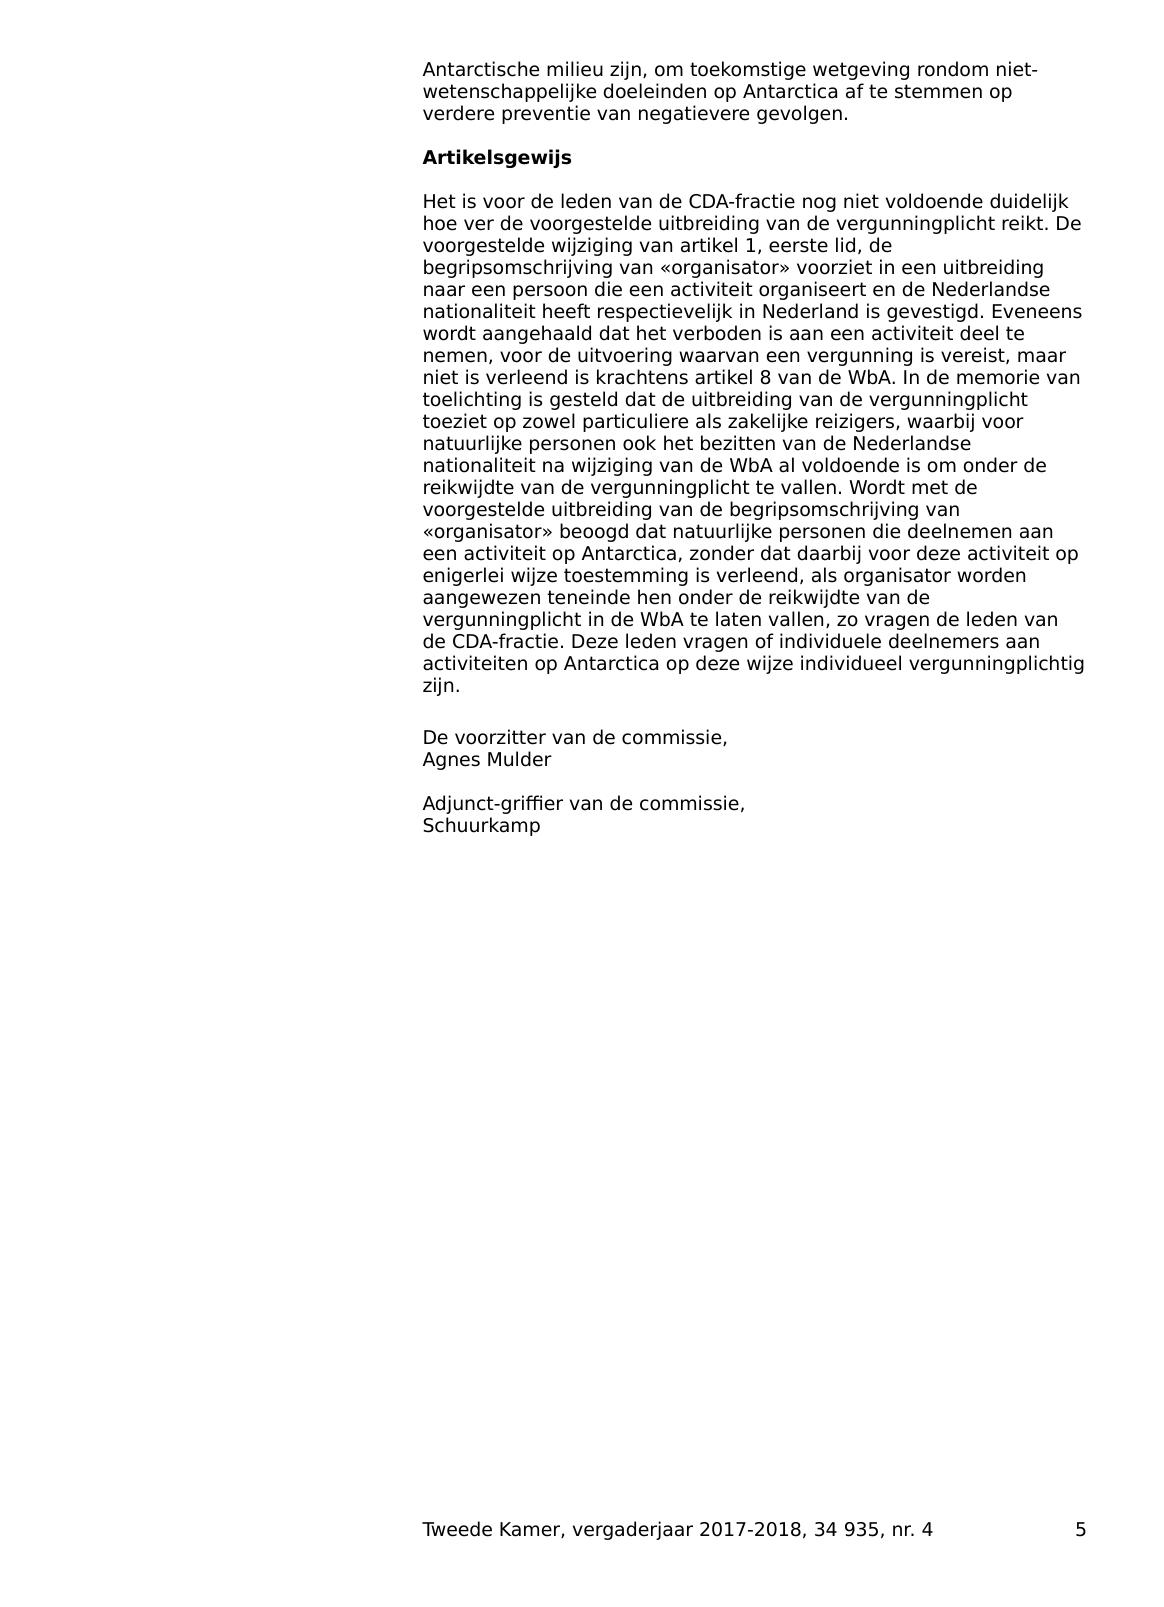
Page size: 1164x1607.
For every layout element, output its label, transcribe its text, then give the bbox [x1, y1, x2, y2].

text De voorzitter van de commissie, Agnes Mulder [422, 727, 1087, 771]
text Adjunct-griffier van de commissie, Schuurkamp [422, 793, 1087, 837]
text Het is voor de leden van de CDA-fractie nog niet voldoende duidelijk hoe ver de voorgestelde uitbreiding van de vergunningplicht reikt. De voorgestelde wijziging van artikel 1, eerste lid, de begripsomschrijving van «organisator» voorziet in een uitbreiding naar een persoon die een activiteit organiseert en de Nederlandse nationaliteit heeft respectievelijk in Nederland is gevestigd. Eveneens wordt aangehaald dat het verboden is aan een activiteit deel te nemen, voor de uitvoering waarvan een vergunning is vereist, maar niet is verleend is krachtens artikel 8 van de WbA. In de memorie van toelichting is gesteld dat de uitbreiding van de vergunningplicht toeziet op zowel particuliere als zakelijke reizigers, waarbij voor natuurlijke personen ook het bezitten van de Nederlandse nationaliteit na wijziging van de WbA al voldoende is om onder de reikwijdte van de vergunningplicht te vallen. Wordt met de voorgestelde uitbreiding van de begripsomschrijving van «organisator» beoogd dat natuurlijke personen die deelnemen aan een activiteit op Antarctica, zonder dat daarbij voor deze activiteit op enigerlei wijze toestemming is verleend, als organisator worden aangewezen teneinde hen onder de reikwijdte van de vergunningplicht in de WbA te laten vallen, zo vragen de leden van de CDA-fractie. Deze leden vragen of individuele deelnemers aan activiteiten op Antarctica op deze wijze individueel vergunningplichtig zijn. [422, 191, 1087, 697]
subtitle Artikelsgewijs [422, 147, 1087, 169]
text Antarctische milieu zijn, om toekomstige wetgeving rondom niet-wetenschappelijke doeleinden op Antarctica af te stemmen op verdere preventie van negatievere gevolgen. [422, 59, 1087, 125]
